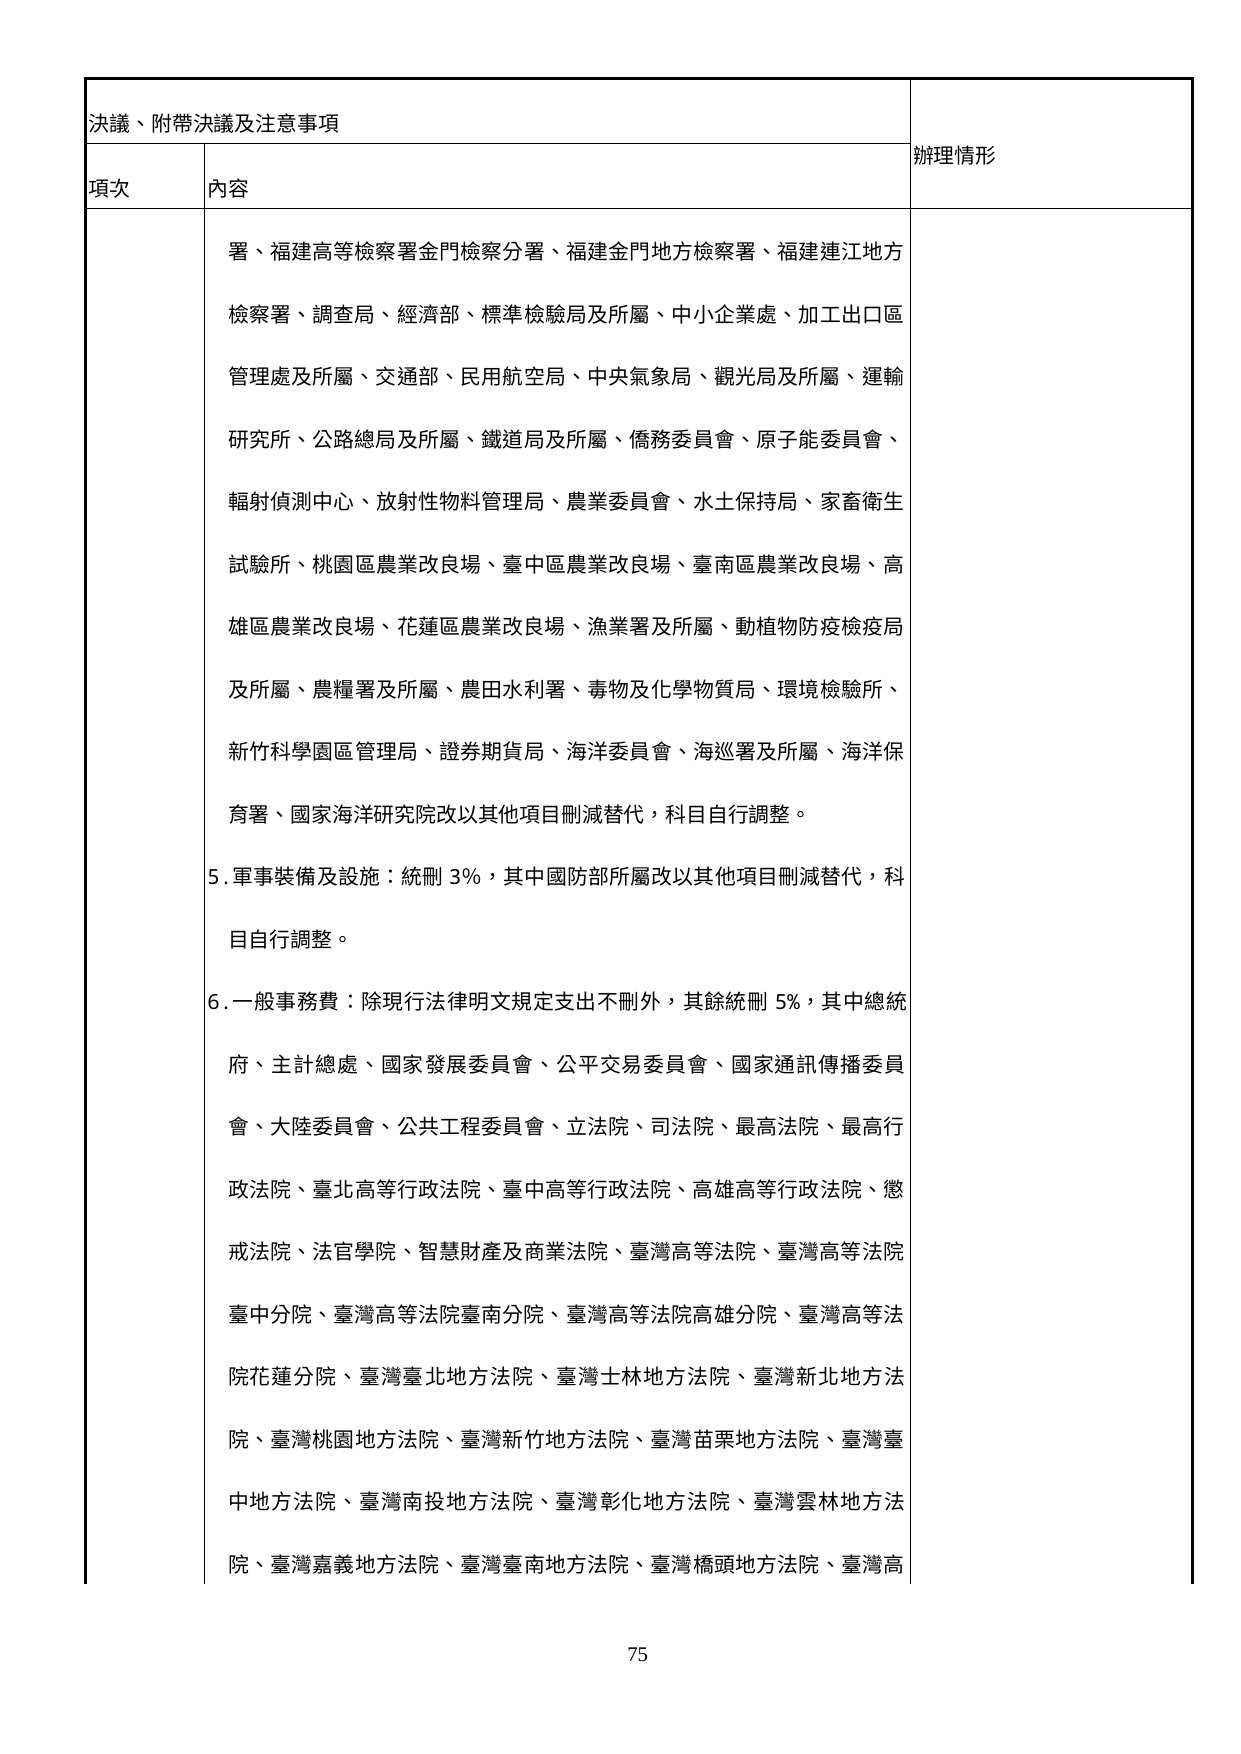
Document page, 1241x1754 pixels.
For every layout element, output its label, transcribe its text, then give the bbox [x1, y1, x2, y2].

table_header 決議、附帶決議及注意事項 [87, 80, 910, 143]
table_cell 署、福建高等檢察署金門檢察分署、福建金門地方檢察署、福建連江地方檢察署、調查局、經濟部、標準檢驗局及所屬、中小企業處、加工出口區管理處及所屬、交通部、民用航空局、中央氣象局、觀光局及所屬、運輸研究所、公路總局及所屬、鐵道局及所屬、僑務委員會、原子能委員會、輻射偵測中心、放射性物料管理局、農業委員會、水土保持局、家畜衛生試驗所、桃園區農業改良場、臺中區農業改良場、臺南區農業改良場、高雄區農業改良場、花蓮區農業改良場、漁業署及所屬、動植物防疫檢疫局及所屬、農糧署及所屬、農田水利署、毒物及化學物質局、環境檢驗所、新竹科學園區管理局、證券期貨局、海洋委員會、海巡署及所屬、海洋保育署、國家海洋研究院改以其他項目刪減替代，科目自行調整。 5.軍事裝備及設施：統刪3％，其中國防部所屬改以其他項目刪減替代，科目自行調整。 6.一般事務費：除現行法律明文規定支出不刪外，其餘統刪5%，其中總統府、主計總處、國家發展委員會、公平交易委員會、國家通訊傳播委員會、大陸委員會、公共工程委員會、立法院、司法院、最高法院、最高行政法院、臺北高等行政法院、臺中高等行政法院、高雄高等行政法院、懲戒法院、法官學院、智慧財產及商業法院、臺灣高等法院、臺灣高等法院臺中分院、臺灣高等法院臺南分院、臺灣高等法院高雄分院、臺灣高等法院花蓮分院、臺灣臺北地方法院、臺灣士林地方法院、臺灣新北地方法院、臺灣桃園地方法院、臺灣新竹地方法院、臺灣苗栗地方法院、臺灣臺中地方法院、臺灣南投地方法院、臺灣彰化地方法院、臺灣雲林地方法院、臺灣嘉義地方法院、臺灣臺南地方法院、臺灣橋頭地方法院、臺灣高 [205, 209, 910, 1584]
table_header 辦理情形 [911, 80, 1191, 208]
table_cell 項次 [87, 144, 204, 208]
table_cell [911, 209, 1191, 1584]
table_cell [87, 209, 204, 1584]
table_cell 內容 [205, 144, 910, 208]
